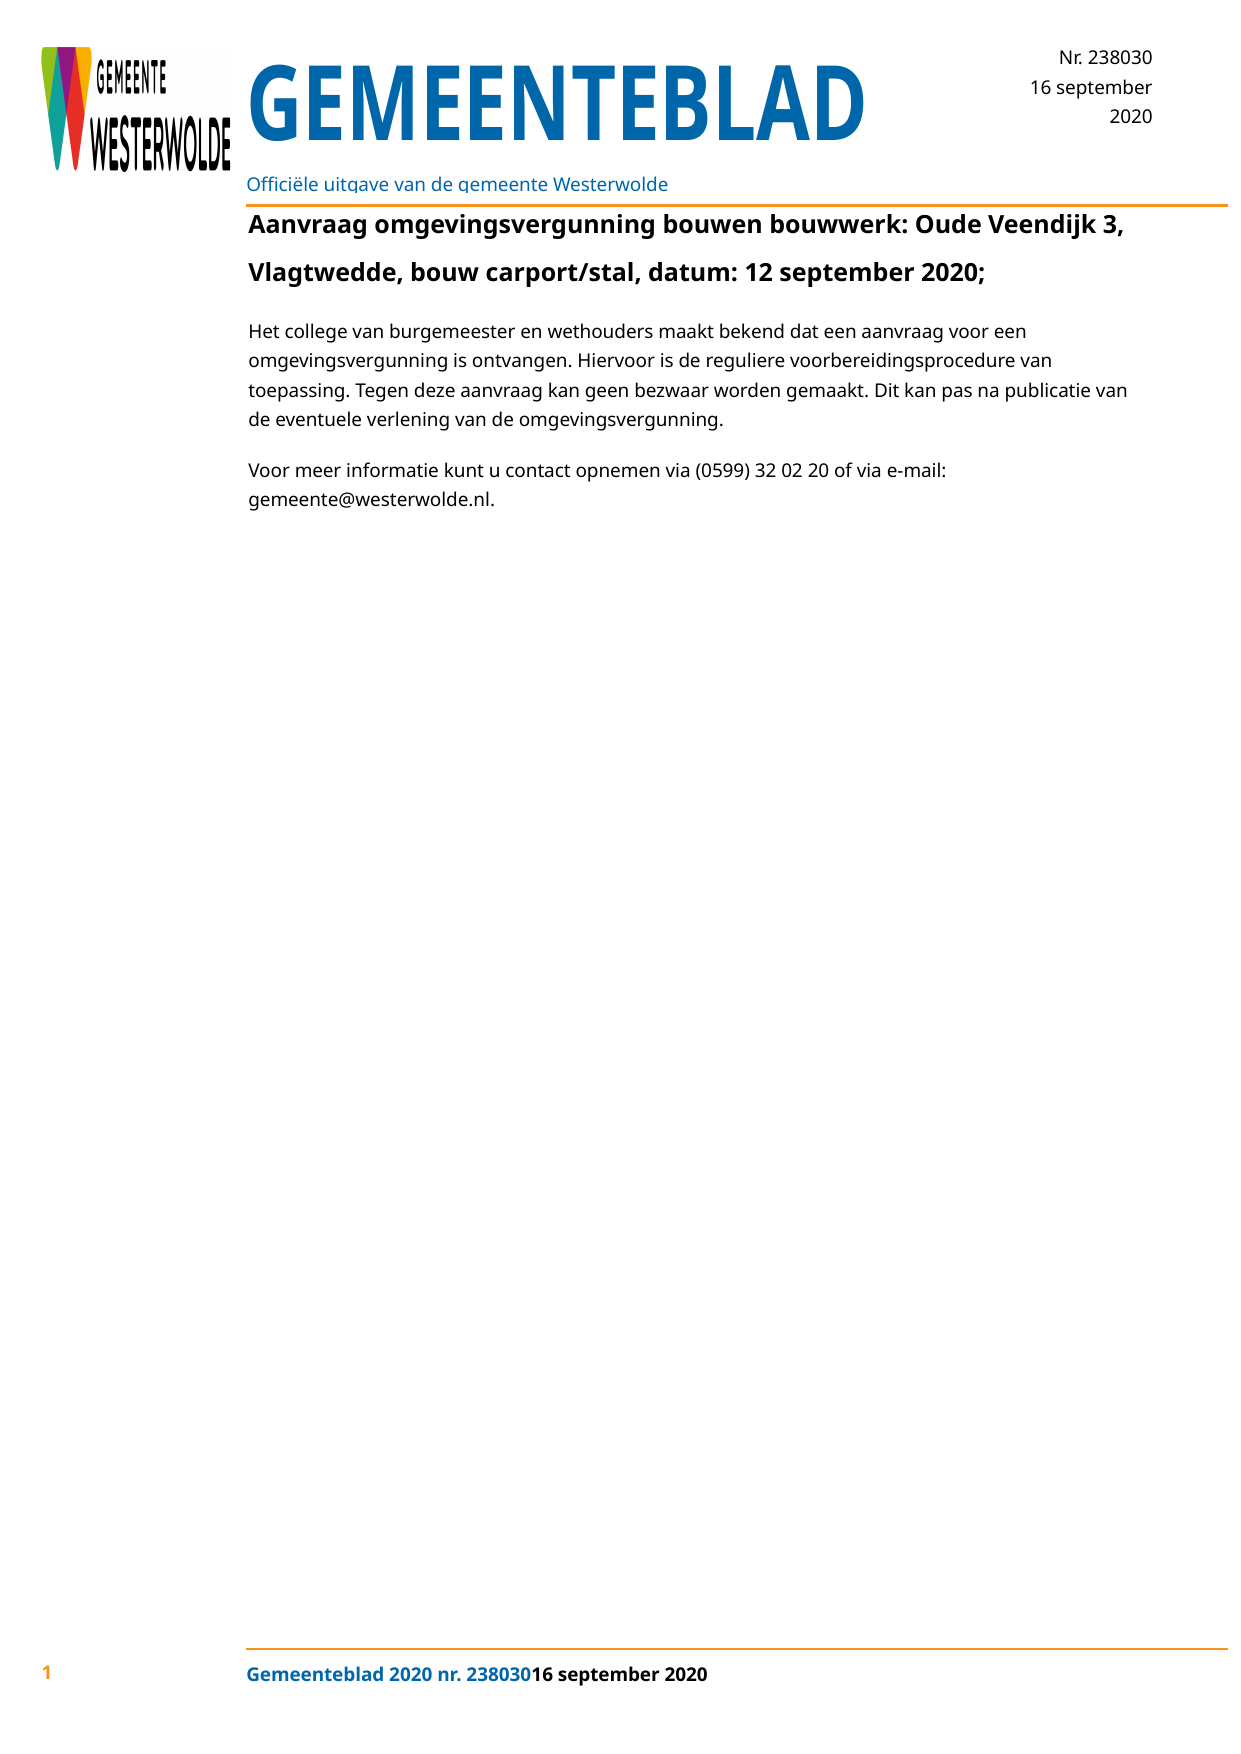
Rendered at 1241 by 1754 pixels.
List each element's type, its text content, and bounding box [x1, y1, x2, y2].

text Het college van burgemeester en wethouders maakt bekend dat een aanvraag voor een omgevingsvergunning is ontvangen. Hiervoor is de reguliere voorbereidingsprocedure van toepassing. Tegen deze aanvraag kan geen bezwaar worden gemaakt. Dit kan pas na publicatie van de eventuele verlening van de omgevingsvergunning. [248, 318, 1152, 432]
picture [41, 47, 231, 172]
text Aanvraag omgevingsvergunning bouwen bouwwerk: Oude Veendijk 3, Vlagtwedde, bouw carport/stal, datum: 12 september 2020; [248, 207, 1152, 288]
text Voor meer informatie kunt u contact opnemen via (0599) 32 02 20 of via e-mail: gemeente@westerwolde.nl. [248, 457, 1152, 512]
